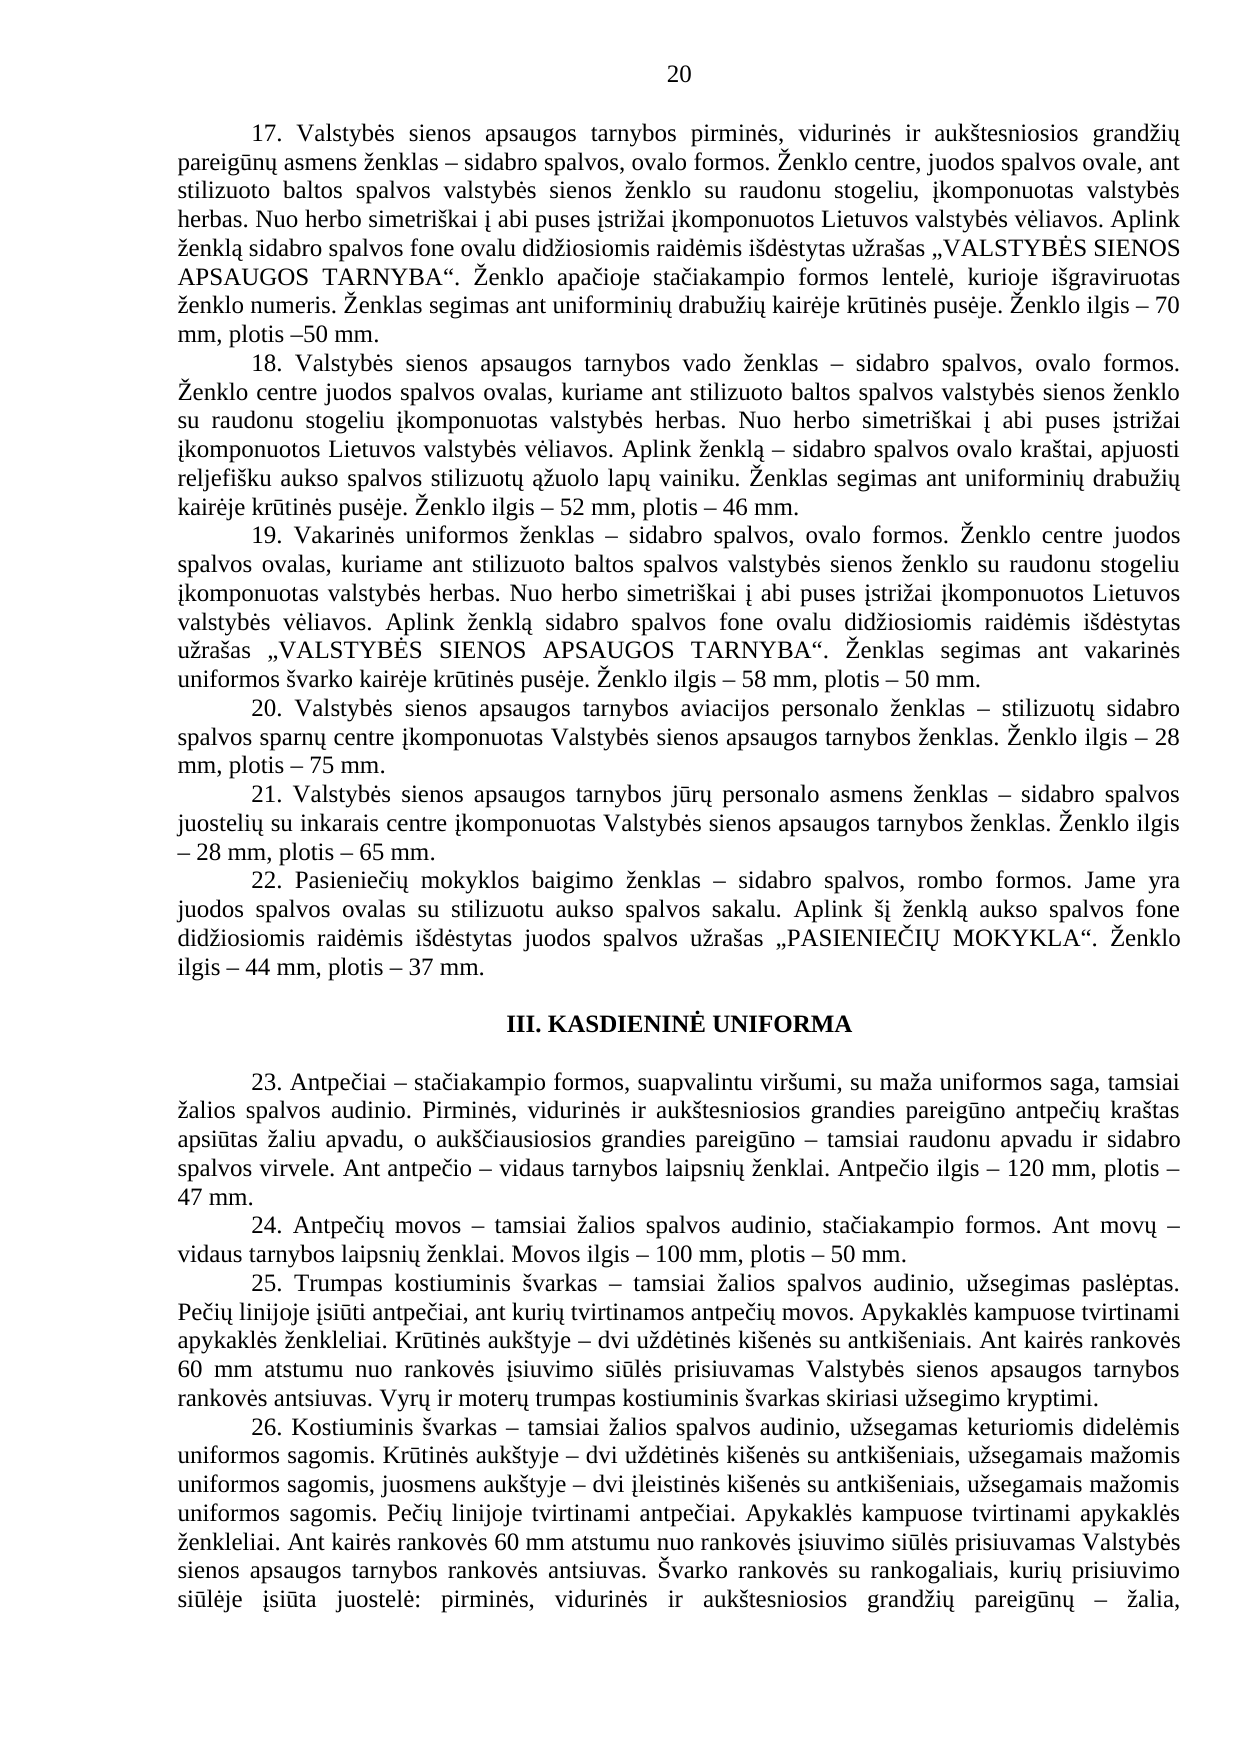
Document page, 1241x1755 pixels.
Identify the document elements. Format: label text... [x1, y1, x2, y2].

text 21. Valstybės sienos apsaugos tarnybos jūrų personalo asmens ženklas – sidabro spalvos juostelių su inkarais centre įkomponuotas Valstybės sienos apsaugos tarnybos ženklas. Ženklo ilgis – 28 mm, plotis – 65 mm. [177, 779, 1181, 866]
text 23. Antpečiai – stačiakampio formos, suapvalintu viršumi, su maža uniformos saga, tamsiai žalios spalvos audinio. Pirminės, vidurinės ir aukštesniosios grandies pareigūno antpečių kraštas apsiūtas žaliu apvadu, o aukščiausiosios grandies pareigūno – tamsiai raudonu apvadu ir sidabro spalvos virvele. Ant antpečio – vidaus tarnybos laipsnių ženklai. Antpečio ilgis – 120 mm, plotis – 47 mm. [177, 1067, 1181, 1211]
text 24. Antpečių movos – tamsiai žalios spalvos audinio, stačiakampio formos. Ant movų – vidaus tarnybos laipsnių ženklai. Movos ilgis – 100 mm, plotis – 50 mm. [177, 1211, 1181, 1268]
text 18. Valstybės sienos apsaugos tarnybos vado ženklas – sidabro spalvos, ovalo formos. Ženklo centre juodos spalvos ovalas, kuriame ant stilizuoto baltos spalvos valstybės sienos ženklo su raudonu stogeliu įkomponuotas valstybės herbas. Nuo herbo simetriškai į abi puses įstrižai įkomponuotos Lietuvos valstybės vėliavos. Aplink ženklą – sidabro spalvos ovalo kraštai, apjuosti reljefišku aukso spalvos stilizuotų ąžuolo lapų vainiku. Ženklas segimas ant uniforminių drabužių kairėje krūtinės pusėje. Ženklo ilgis – 52 mm, plotis – 46 mm. [177, 348, 1181, 521]
text 20. Valstybės sienos apsaugos tarnybos aviacijos personalo ženklas – stilizuotų sidabro spalvos sparnų centre įkomponuotas Valstybės sienos apsaugos tarnybos ženklas. Ženklo ilgis – 28 mm, plotis – 75 mm. [177, 693, 1181, 779]
text 26. Kostiuminis švarkas – tamsiai žalios spalvos audinio, užsegamas keturiomis didelėmis uniformos sagomis. Krūtinės aukštyje – dvi uždėtinės kišenės su antkišeniais, užsegamais mažomis uniformos sagomis, juosmens aukštyje – dvi įleistinės kišenės su antkišeniais, užsegamais mažomis uniformos sagomis. Pečių linijoje tvirtinami antpečiai. Apykaklės kampuose tvirtinami apykaklės ženkleliai. Ant kairės rankovės 60 mm atstumu nuo rankovės įsiuvimo siūlės prisiuvamas Valstybės sienos apsaugos tarnybos rankovės antsiuvas. Švarko rankovės su rankogaliais, kurių prisiuvimo siūlėje įsiūta juostelė: pirminės, vidurinės ir aukštesniosios grandžių pareigūnų – žalia, [177, 1412, 1181, 1613]
text III. KASDIENINĖ UNIFORMA [177, 1009, 1181, 1038]
text 25. Trumpas kostiuminis švarkas – tamsiai žalios spalvos audinio, užsegimas paslėptas. Pečių linijoje įsiūti antpečiai, ant kurių tvirtinamos antpečių movos. Apykaklės kampuose tvirtinami apykaklės ženkleliai. Krūtinės aukštyje – dvi uždėtinės kišenės su antkišeniais. Ant kairės rankovės 60 mm atstumu nuo rankovės įsiuvimo siūlės prisiuvamas Valstybės sienos apsaugos tarnybos rankovės antsiuvas. Vyrų ir moterų trumpas kostiuminis švarkas skiriasi užsegimo kryptimi. [177, 1268, 1181, 1412]
text 19. Vakarinės uniformos ženklas – sidabro spalvos, ovalo formos. Ženklo centre juodos spalvos ovalas, kuriame ant stilizuoto baltos spalvos valstybės sienos ženklo su raudonu stogeliu įkomponuotas valstybės herbas. Nuo herbo simetriškai į abi puses įstrižai įkomponuotos Lietuvos valstybės vėliavos. Aplink ženklą sidabro spalvos fone ovalu didžiosiomis raidėmis išdėstytas užrašas „VALSTYBĖS SIENOS APSAUGOS TARNYBA“. Ženklas segimas ant vakarinės uniformos švarko kairėje krūtinės pusėje. Ženklo ilgis – 58 mm, plotis – 50 mm. [177, 521, 1181, 693]
text 17. Valstybės sienos apsaugos tarnybos pirminės, vidurinės ir aukštesniosios grandžių pareigūnų asmens ženklas – sidabro spalvos, ovalo formos. Ženklo centre, juodos spalvos ovale, ant stilizuoto baltos spalvos valstybės sienos ženklo su raudonu stogeliu, įkomponuotas valstybės herbas. Nuo herbo simetriškai į abi puses įstrižai įkomponuotos Lietuvos valstybės vėliavos. Aplink ženklą sidabro spalvos fone ovalu didžiosiomis raidėmis išdėstytas užrašas „VALSTYBĖS SIENOS APSAUGOS TARNYBA“. Ženklo apačioje stačiakampio formos lentelė, kurioje išgraviruotas ženklo numeris. Ženklas segimas ant uniforminių drabužių kairėje krūtinės pusėje. Ženklo ilgis – 70 mm, plotis –50 mm. [177, 118, 1181, 348]
text 22. Pasieniečių mokyklos baigimo ženklas – sidabro spalvos, rombo formos. Jame yra juodos spalvos ovalas su stilizuotu aukso spalvos sakalu. Aplink šį ženklą aukso spalvos fone didžiosiomis raidėmis išdėstytas juodos spalvos užrašas „PASIENIEČIŲ MOKYKLA“. Ženklo ilgis – 44 mm, plotis – 37 mm. [177, 866, 1181, 981]
